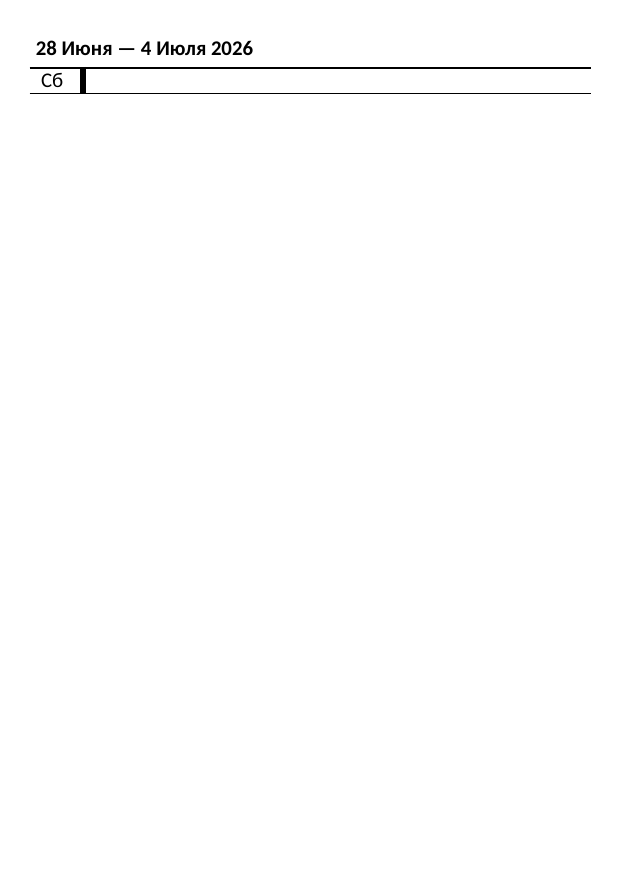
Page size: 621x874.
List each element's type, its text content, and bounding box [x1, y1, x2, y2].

table_cell Сб [30, 69, 80, 92]
table_cell [86, 69, 591, 92]
table_header 28 Июня — 4 Июля 2026 [30, 30, 591, 67]
